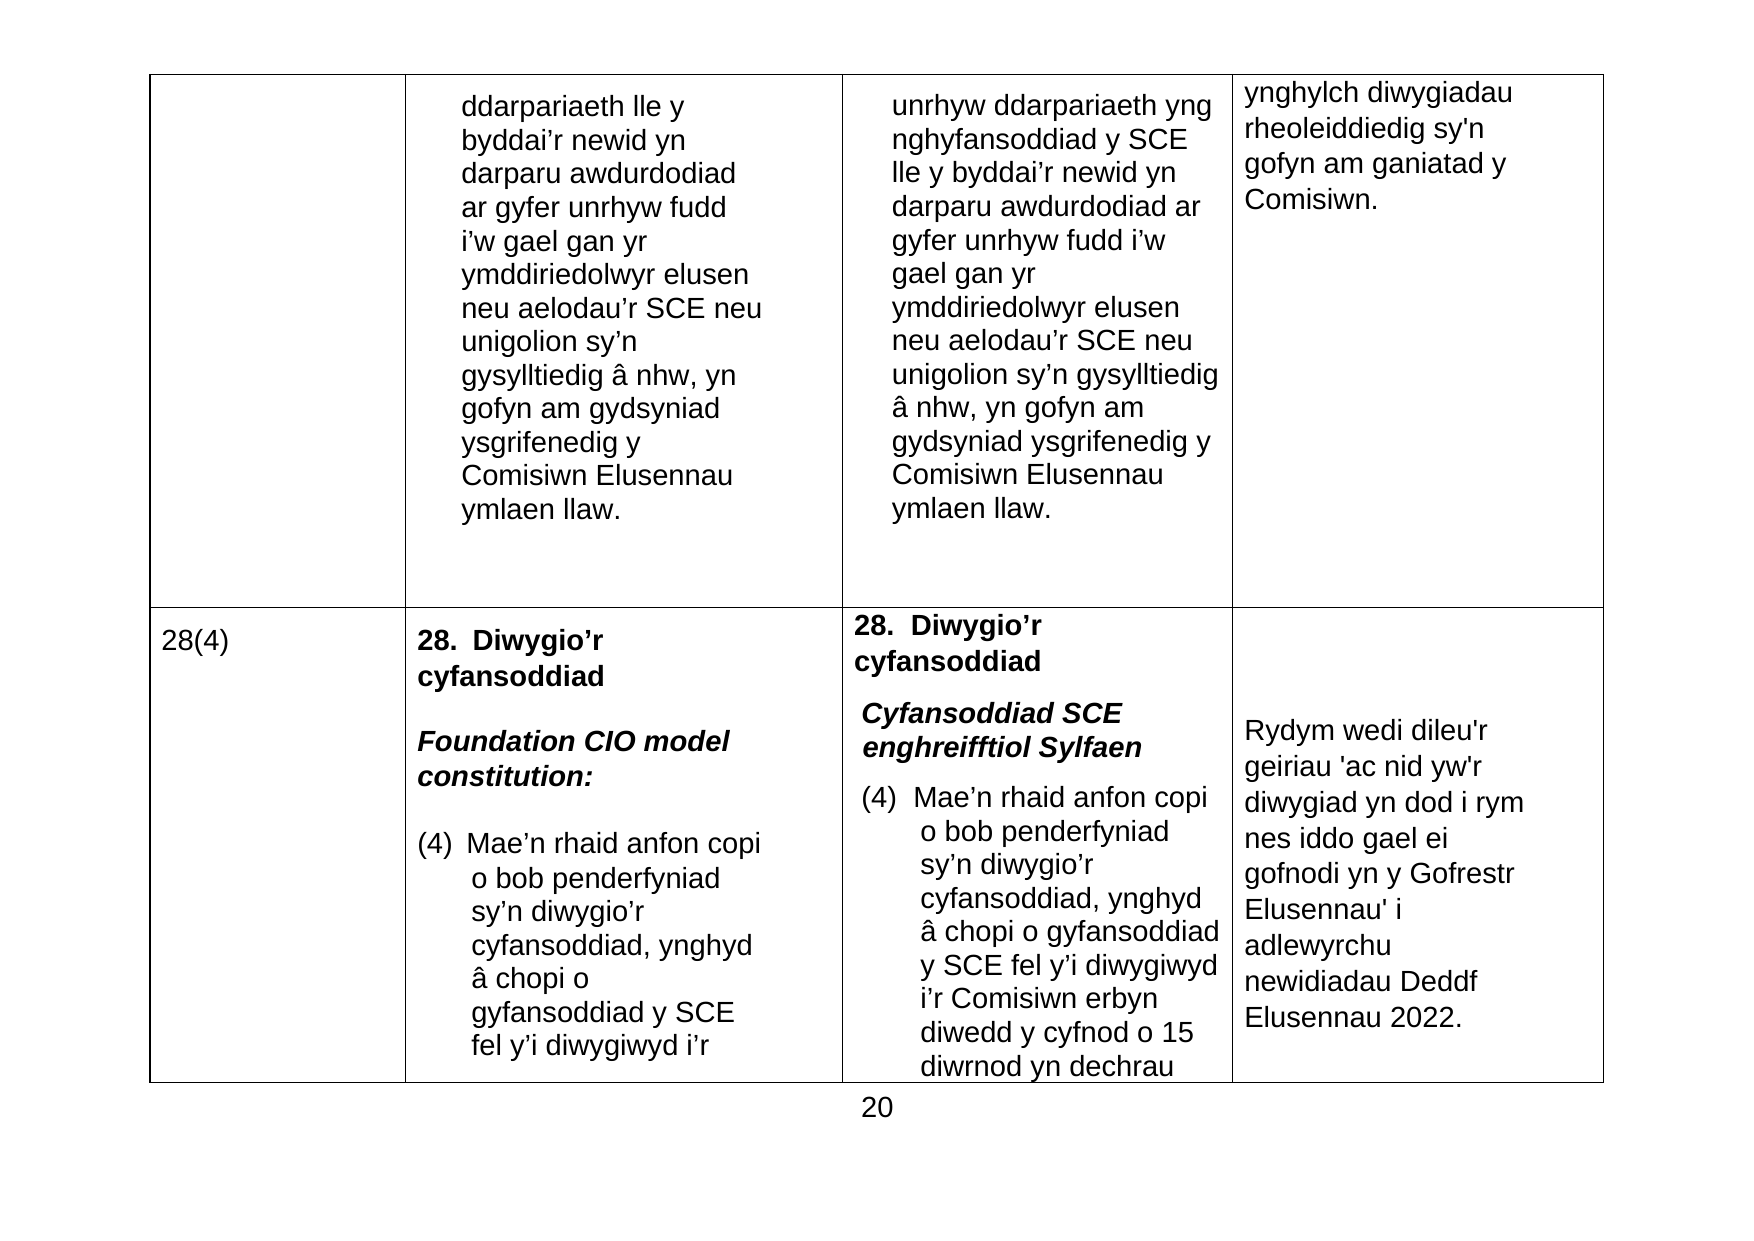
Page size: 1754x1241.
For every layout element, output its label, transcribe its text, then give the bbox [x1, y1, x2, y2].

table_cell Rydym wedi dileu'r geiriau 'ac nid yw'r diwygiad yn dod i rym nes iddo gael ei gofnodi yn y Gofrestr Elusennau' i adlewyrchu newidiadau Deddf Elusennau 2022. [1233, 608, 1603, 1082]
table_cell [151, 75, 405, 607]
table_cell 28. Diwygio’r cyfansoddiad Foundation CIO model constitution: (4) Mae’n rhaid anfon copi o bob penderfyniad sy’n diwygio’r cyfansoddiad, ynghyd â chopi o gyfansoddiad y SCE fel y’i diwygiwyd i’r [406, 608, 842, 1082]
table_cell 28. Diwygio’r cyfansoddiad Cyfansoddiad SCE enghreifftiol Sylfaen (4) Mae’n rhaid anfon copi o bob penderfyniad sy’n diwygio’r cyfansoddiad, ynghyd â chopi o gyfansoddiad y SCE fel y’i diwygiwyd i’r Comisiwn erbyn diwedd y cyfnod o 15 diwrnod yn dechrau [843, 608, 1232, 1082]
table_cell ynghylch diwygiadau rheoleiddiedig sy'n gofyn am ganiatad y Comisiwn. [1233, 75, 1603, 607]
table_cell ddarpariaeth lle y byddai’r newid yn darparu awdurdodiad ar gyfer unrhyw fudd i’w gael gan yr ymddiriedolwyr elusen neu aelodau’r SCE neu unigolion sy’n gysylltiedig â nhw, yn gofyn am gydsyniad ysgrifenedig y Comisiwn Elusennau ymlaen llaw. [406, 75, 842, 607]
table_cell 28(4) [151, 608, 405, 1082]
table_cell unrhyw ddarpariaeth yng nghyfansoddiad y SCE lle y byddai’r newid yn darparu awdurdodiad ar gyfer unrhyw fudd i’w gael gan yr ymddiriedolwyr elusen neu aelodau’r SCE neu unigolion sy’n gysylltiedig â nhw, yn gofyn am gydsyniad ysgrifenedig y Comisiwn Elusennau ymlaen llaw. [843, 75, 1232, 607]
